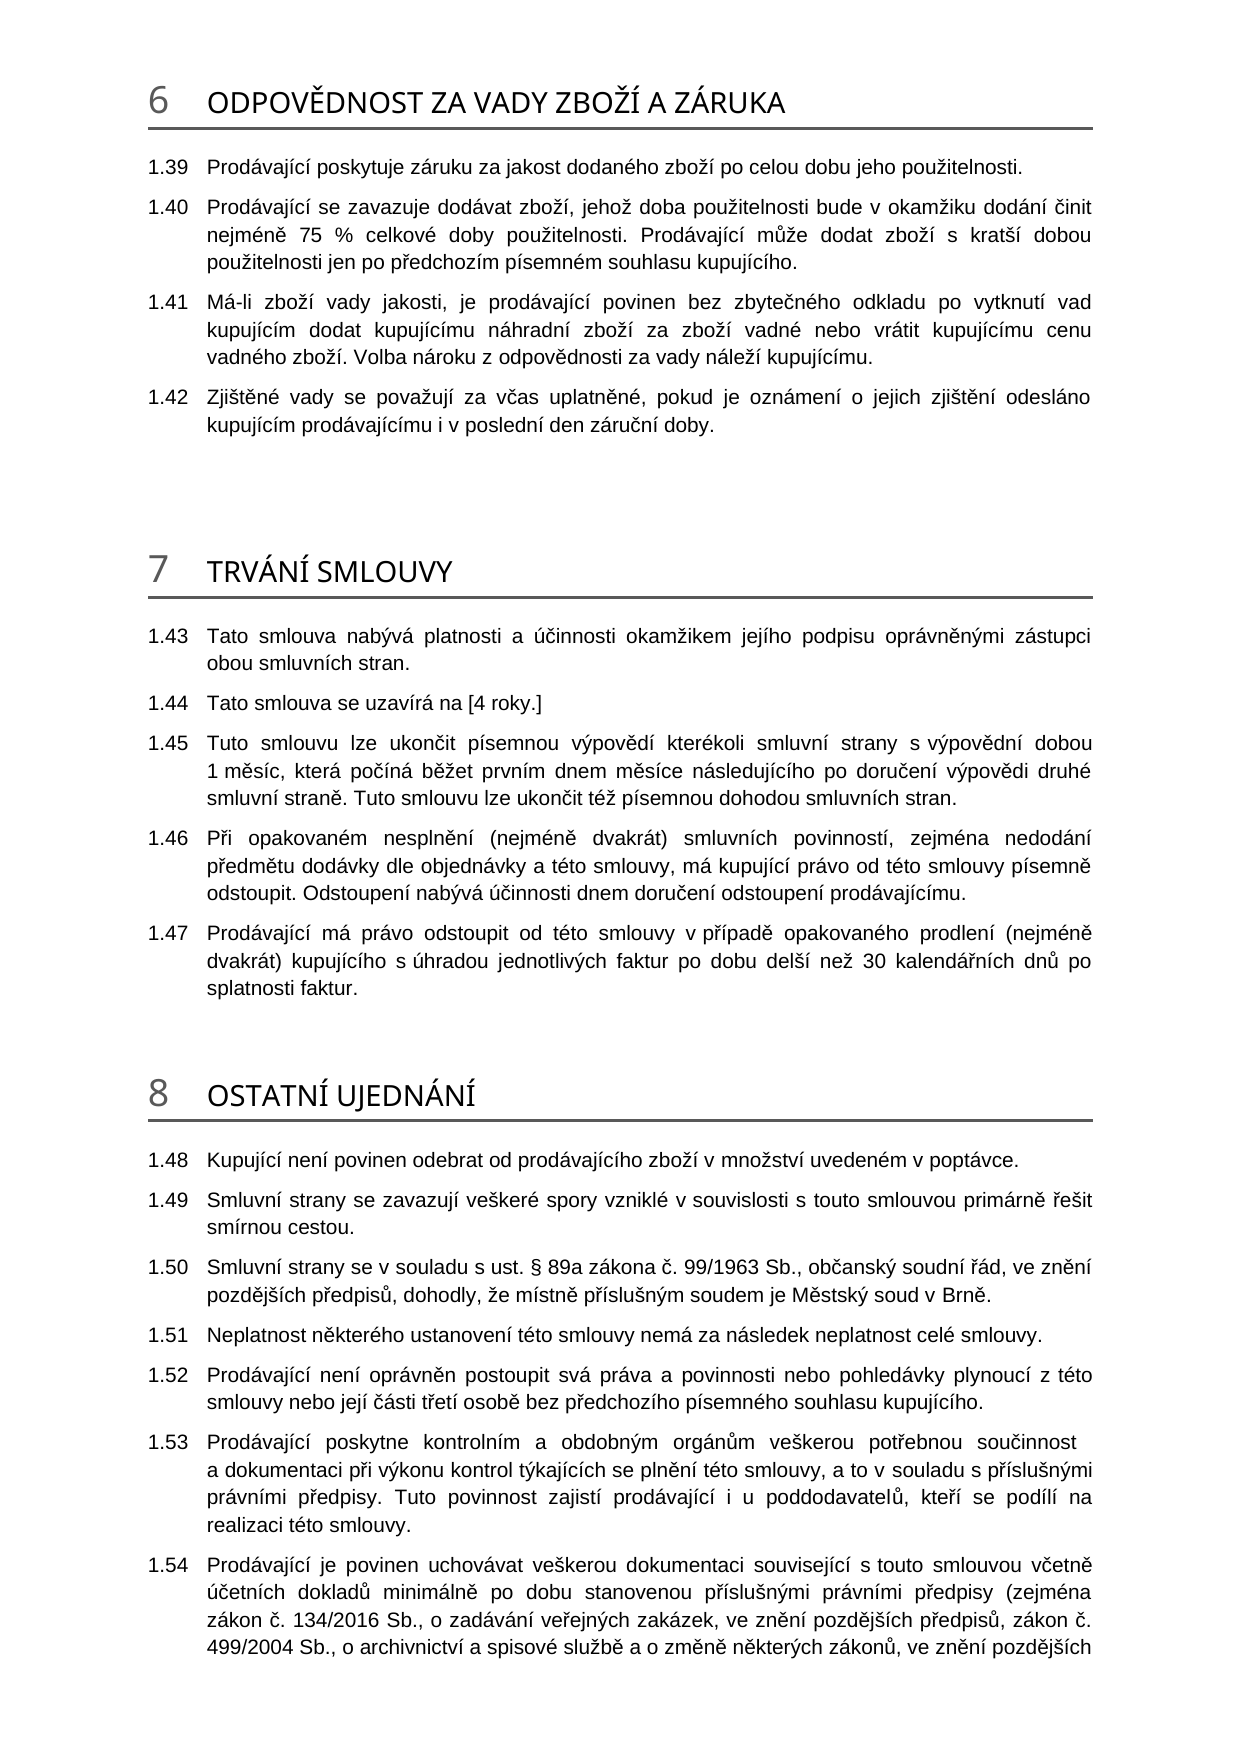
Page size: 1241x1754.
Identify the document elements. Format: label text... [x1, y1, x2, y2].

list Tuto smlouvu lze ukončit písemnou výpovědí kterékoli smluvní strany s výpovědní dobou 1 měsíc, která počíná běžet prvním dnem měsíce následujícího po doručení výpovědi druhé smluvní straně. Tuto smlouvu lze ukončit též písemnou dohodou smluvních stran. [148, 731, 1093, 810]
list Prodávající má právo odstoupit od této smlouvy v případě opakovaného prodlení (nejméně dvakrát) kupujícího s úhradou jednotlivých faktur po dobu delší než 30 kalendářních dnů po splatnosti faktur. [148, 921, 1093, 1000]
list Má-li zboží vady jakosti, je prodávající povinen bez zbytečného odkladu po vytknutí vad kupujícím dodat kupujícímu náhradní zboží za zboží vadné nebo vrátit kupujícímu cenu vadného zboží. Volba nároku z odpovědnosti za vady náleží kupujícímu. [148, 290, 1093, 369]
list Tato smlouva se uzavírá na [4 roky.] [148, 691, 1093, 715]
list Zjištěné vady se považují za včas uplatněné, pokud je oznámení o jejich zjištění odesláno kupujícím prodávajícímu i v poslední den záruční doby. [148, 385, 1093, 436]
list Kupující není povinen odebrat od prodávajícího zboží v množství uvedeném v poptávce. [148, 1147, 1093, 1171]
list Smluvní strany se v souladu s ust. § 89a zákona č. 99/1963 Sb., občanský soudní řád, ve znění pozdějších předpisů, dohodly, že místně příslušným soudem je Městský soud v Brně. [148, 1255, 1093, 1306]
list Prodávající poskytne kontrolním a obdobným orgánům veškerou potřebnou součinnost a dokumentaci při výkonu kontrol týkajících se plnění této smlouvy, a to v souladu s příslušnými právními předpisy. Tuto povinnost zajistí prodávající i u poddodavatelů, kteří se podílí na realizaci této smlouvy. [148, 1430, 1093, 1536]
list Prodávající není oprávněn postoupit svá práva a povinnosti nebo pohledávky plynoucí z této smlouvy nebo její části třetí osobě bez předchozího písemného souhlasu kupujícího. [148, 1362, 1093, 1414]
subtitle Odpovědnost za vady zboží a záruka [148, 74, 1093, 127]
list Tato smlouva nabývá platnosti a účinnosti okamžikem jejího podpisu oprávněnými zástupci obou smluvních stran. [148, 624, 1093, 675]
list Smluvní strany se zavazují veškeré spory vzniklé v souvislosti s touto smlouvou primárně řešit smírnou cestou. [148, 1187, 1093, 1239]
list Prodávající poskytuje záruku za jakost dodaného zboží po celou dobu jeho použitelnosti. [148, 155, 1093, 179]
subtitle Trvání smlouvy [148, 542, 1093, 596]
list Při opakovaném nesplnění (nejméně dvakrát) smluvních povinností, zejména nedodání předmětu dodávky dle objednávky a této smlouvy, má kupující právo od této smlouvy písemně odstoupit. Odstoupení nabývá účinnosti dnem doručení odstoupení prodávajícímu. [148, 826, 1093, 905]
list Neplatnost některého ustanovení této smlouvy nemá za následek neplatnost celé smlouvy. [148, 1322, 1093, 1346]
list Prodávající je povinen uchovávat veškerou dokumentaci související s touto smlouvou včetně účetních dokladů minimálně po dobu stanovenou příslušnými právními předpisy (zejména zákon č. 134/2016 Sb., o zadávání veřejných zakázek, ve znění pozdějších předpisů, zákon č. 499/2004 Sb., o archivnictví a spisové službě a o změně některých zákonů, ve znění pozdějších [148, 1552, 1093, 1659]
subtitle Ostatní ujednání [148, 1066, 1093, 1119]
list Prodávající se zavazuje dodávat zboží, jehož doba použitelnosti bude v okamžiku dodání činit nejméně 75 % celkové doby použitelnosti. Prodávající může dodat zboží s kratší dobou použitelnosti jen po předchozím písemném souhlasu kupujícího. [148, 195, 1093, 274]
